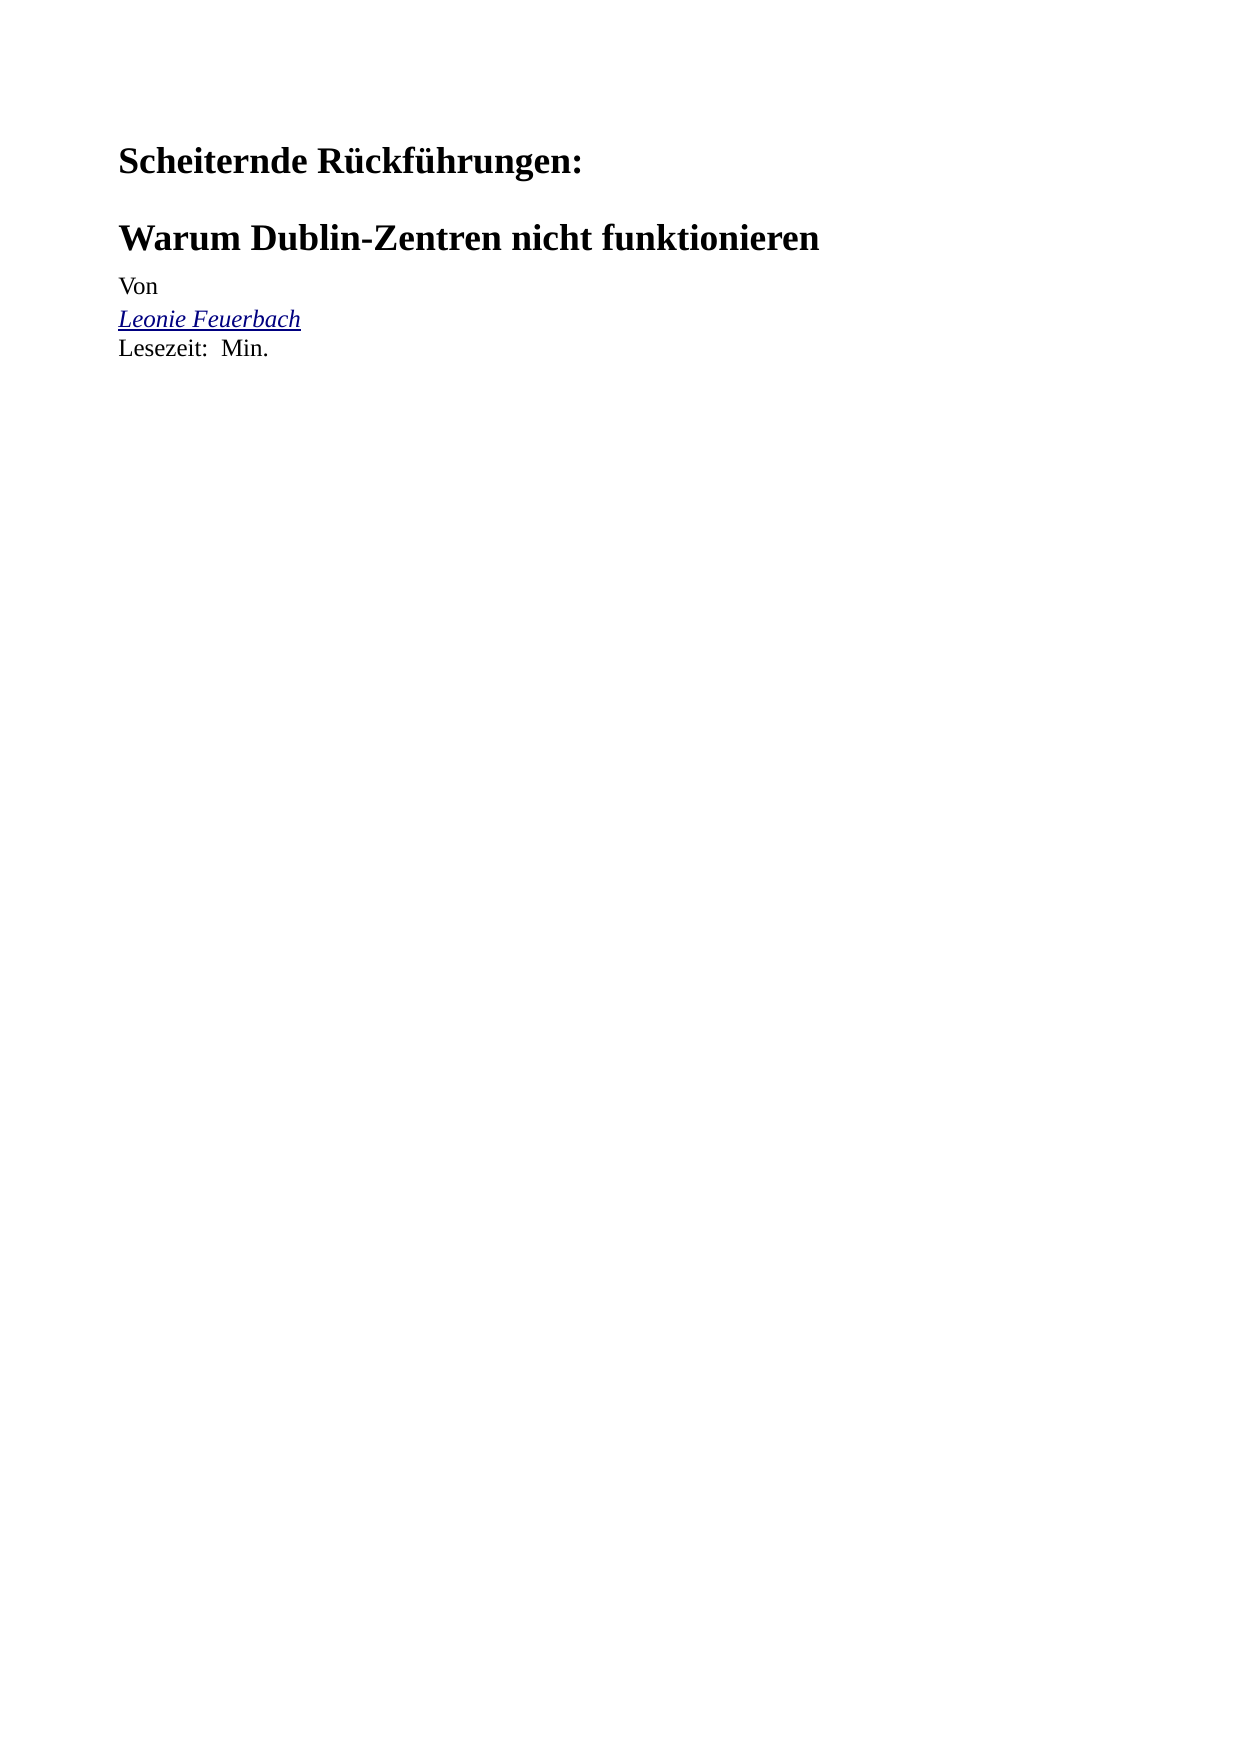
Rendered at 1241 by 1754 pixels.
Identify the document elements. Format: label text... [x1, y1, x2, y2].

text Leonie Feuerbach [118, 304, 1122, 333]
text Von [118, 271, 1122, 300]
subtitle Warum Dublin-Zentren nicht funktionieren [118, 215, 1122, 258]
text Lesezeit: Min. [118, 333, 1122, 362]
subtitle Scheiternde Rückführungen: [118, 139, 1122, 182]
